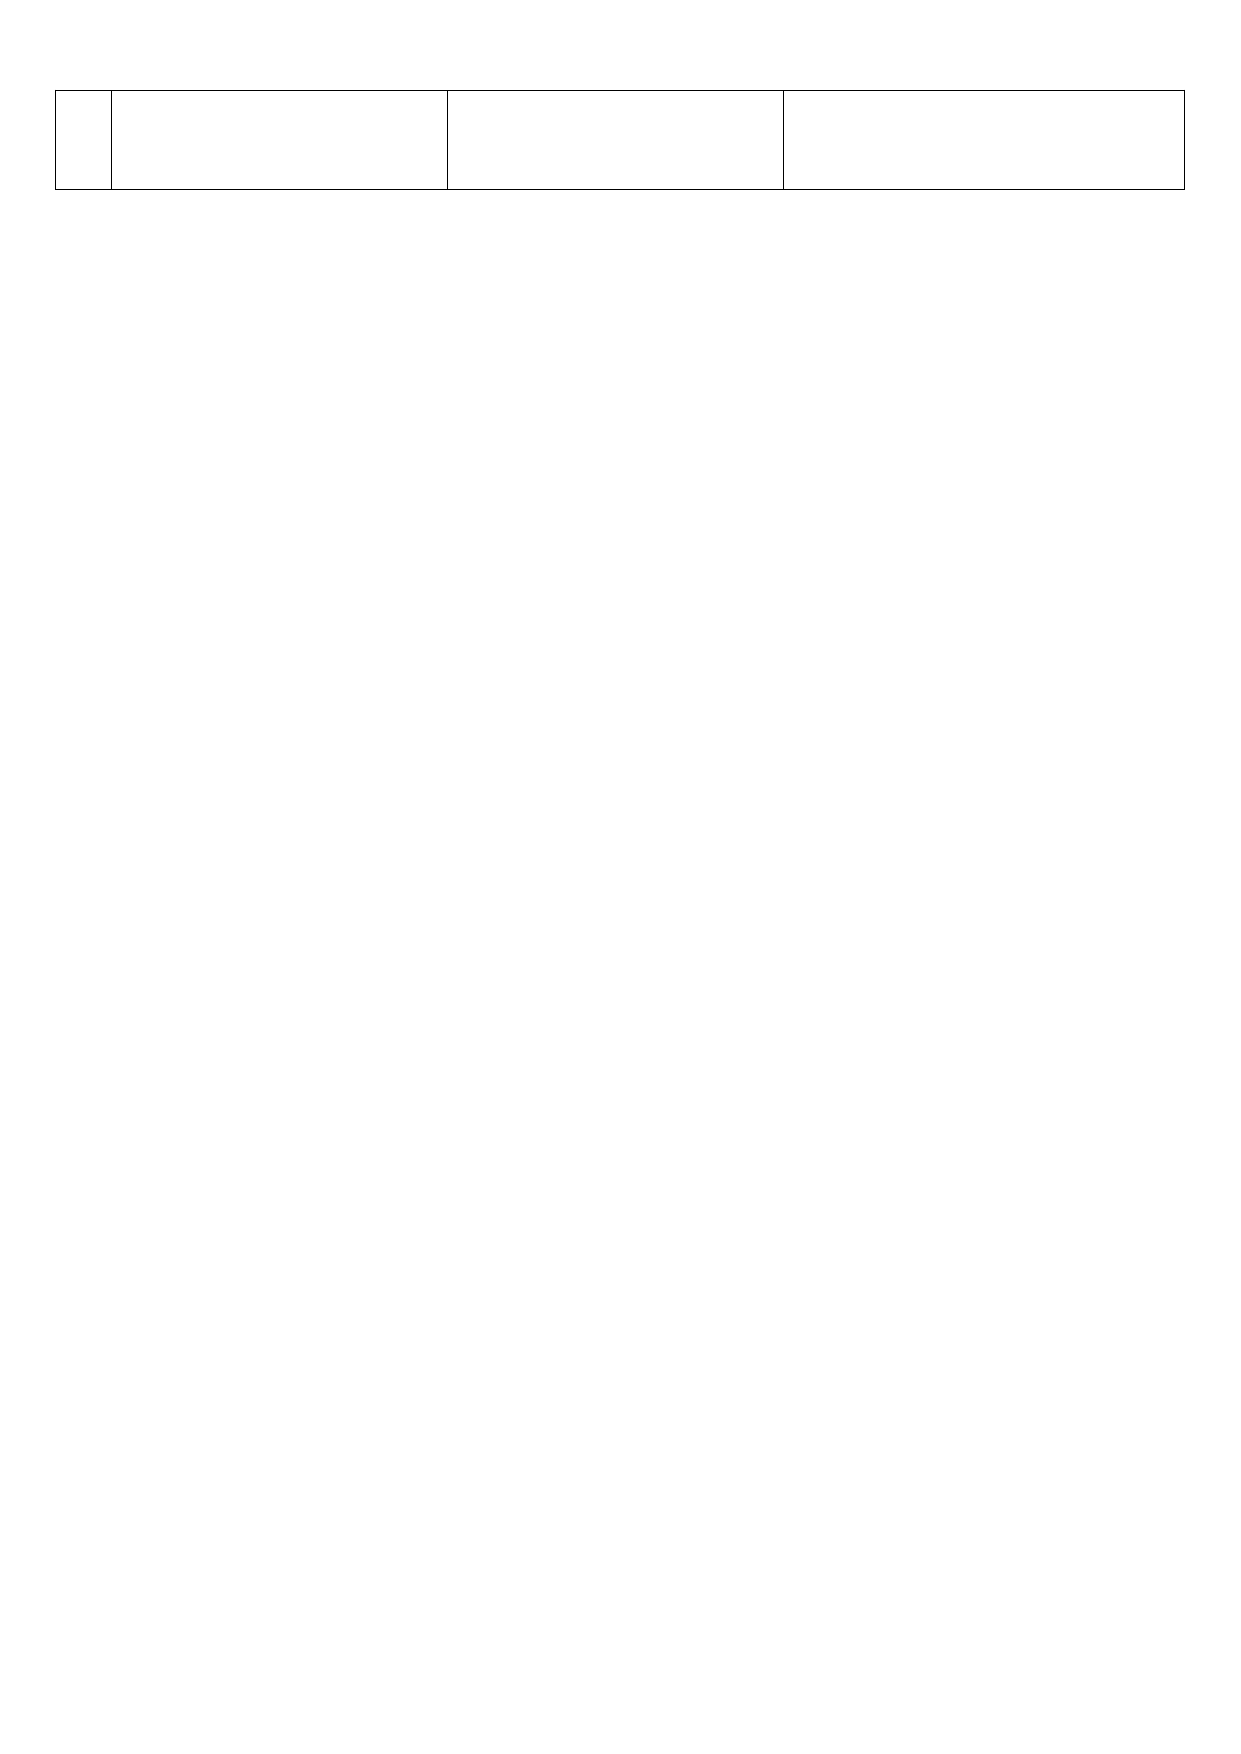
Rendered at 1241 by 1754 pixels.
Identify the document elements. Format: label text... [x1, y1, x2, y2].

table_header 辦 理 單 位 [56, 91, 111, 189]
table_cell [112, 91, 447, 189]
table_cell [448, 91, 783, 189]
table_cell [784, 91, 1184, 189]
